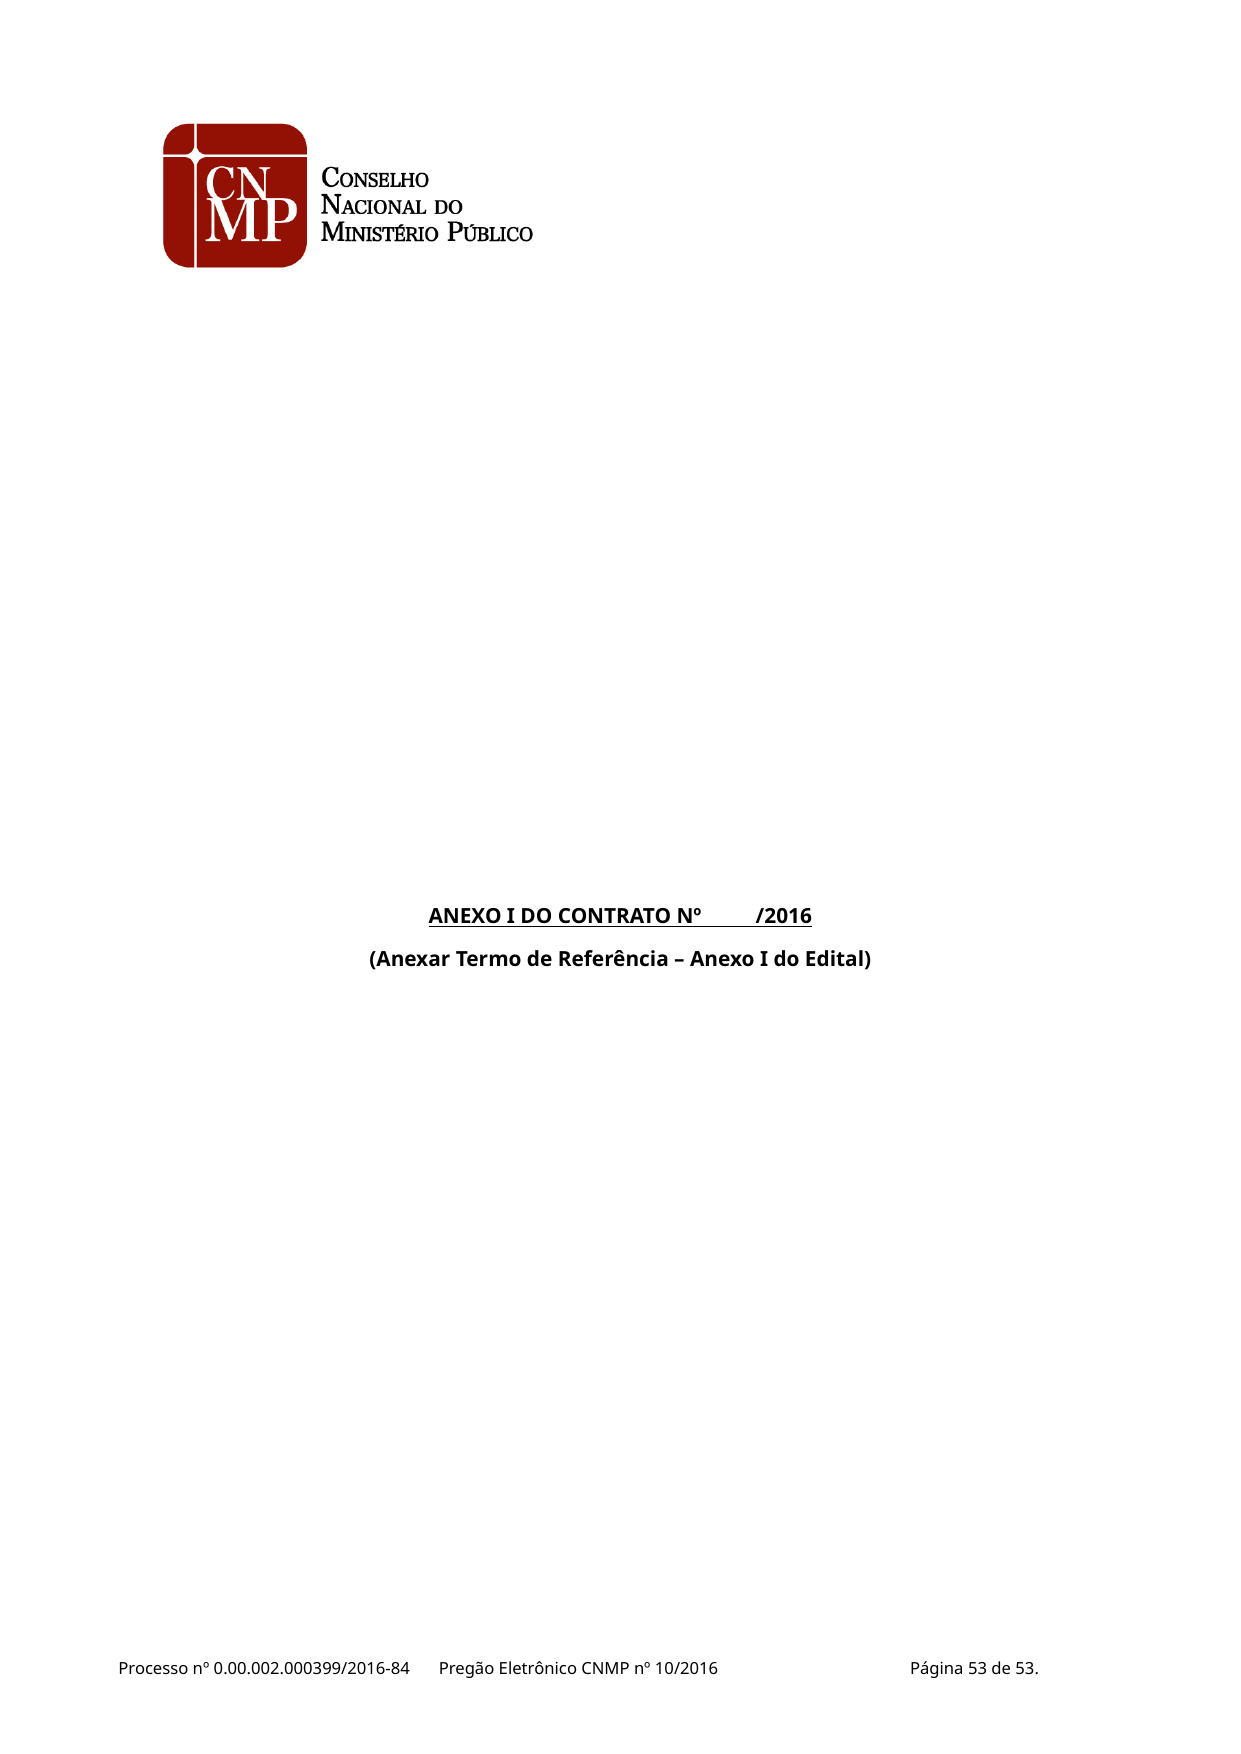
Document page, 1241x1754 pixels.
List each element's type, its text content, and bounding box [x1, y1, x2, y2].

text (Anexar Termo de Referência – Anexo I do Edital) [118, 944, 1122, 972]
text ANEXO I DO CONTRATO Nº /2016 [118, 901, 1122, 930]
picture [138, 100, 549, 290]
